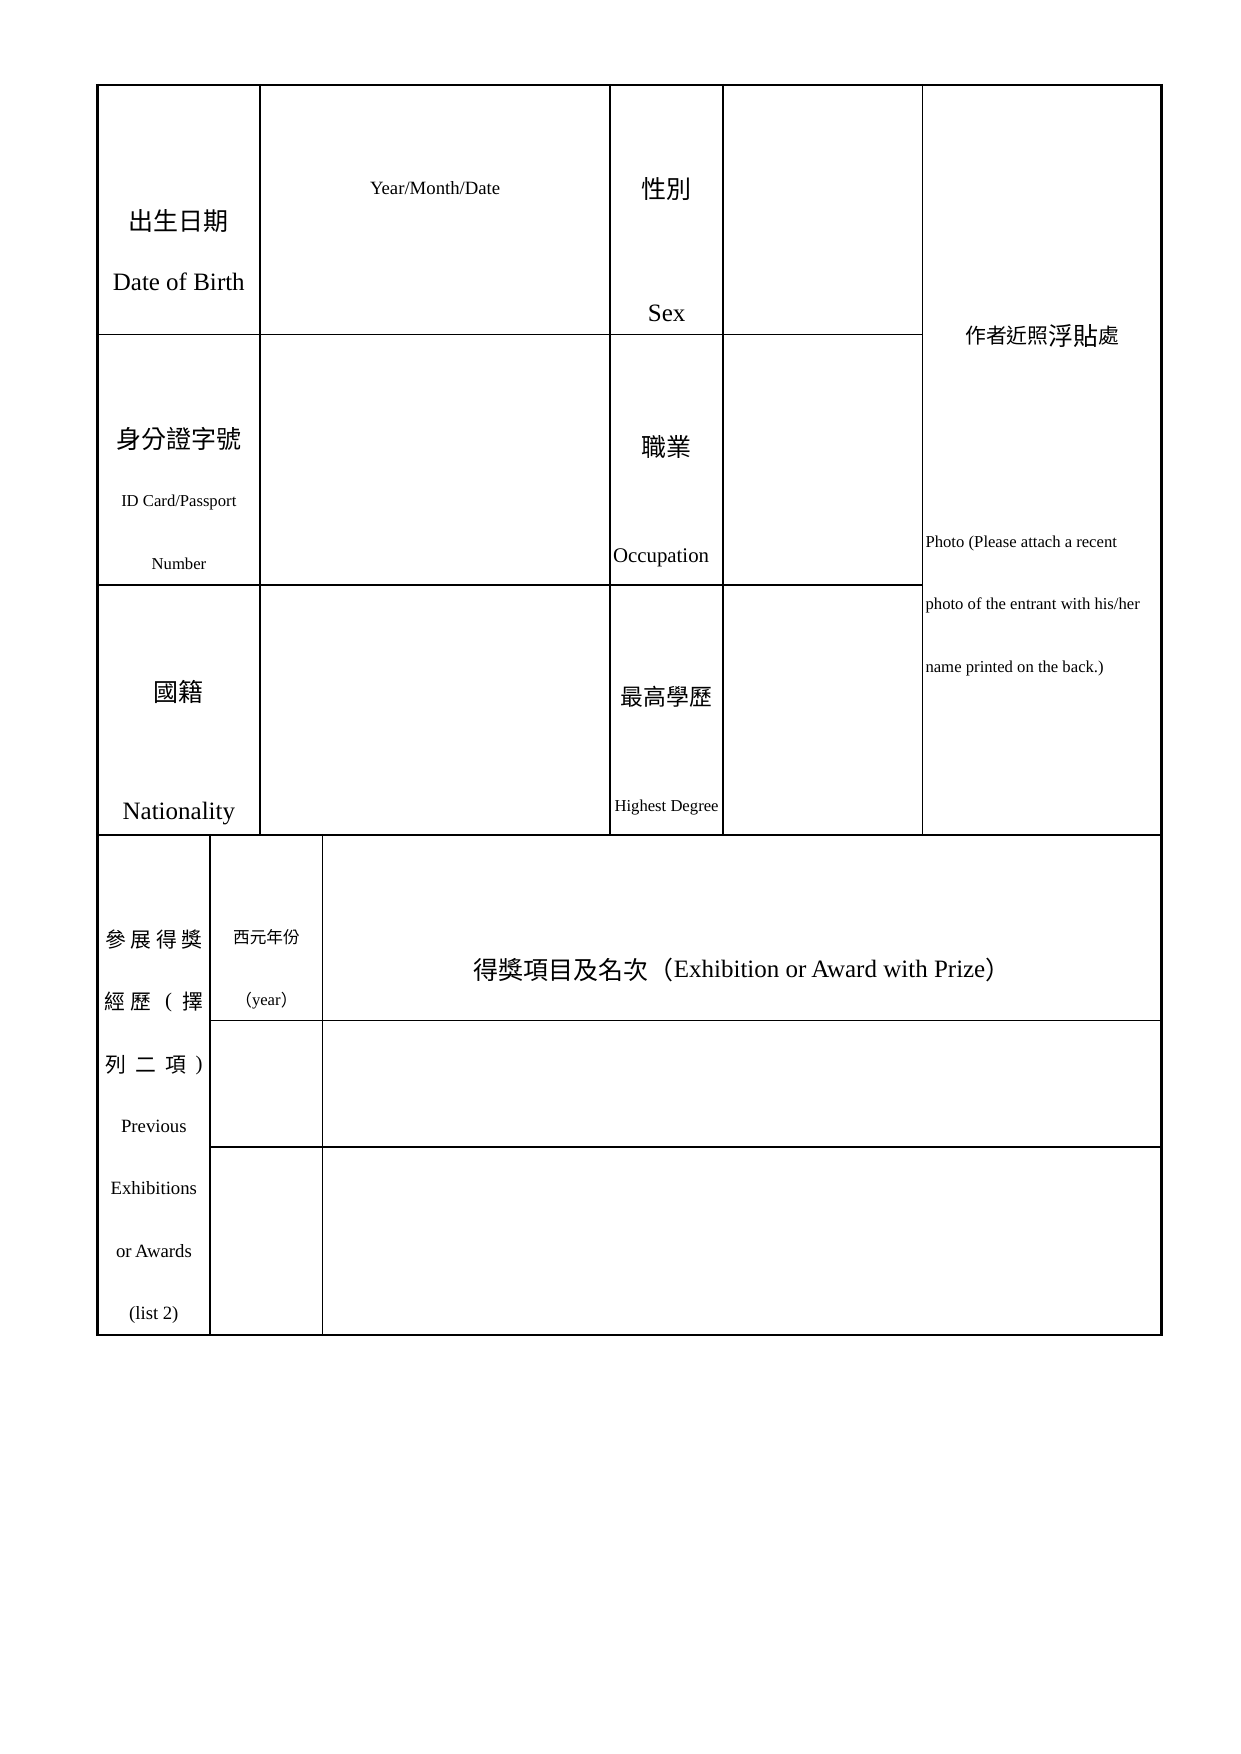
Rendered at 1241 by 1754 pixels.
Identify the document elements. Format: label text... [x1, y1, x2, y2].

table_cell [323, 1021, 1160, 1146]
table_cell 最高學歷 Highest Degree [611, 586, 722, 834]
table_cell [724, 86, 922, 334]
table_cell 身分證字號 ID Card/Passport Number [99, 335, 259, 584]
table_cell [261, 335, 609, 584]
table_cell [261, 586, 609, 834]
table_cell [211, 1148, 322, 1334]
table_cell 性別 Sex [611, 86, 722, 334]
table_cell [211, 1021, 322, 1146]
table_cell [724, 586, 922, 834]
table_cell Year/Month/Date [261, 86, 609, 334]
table_cell [724, 335, 922, 584]
table_cell 西元年份（year） [211, 836, 322, 1020]
table_cell 作者近照浮貼處 Photo (Please attach a recent photo of the entrant with his/her name printed on the back.) [923, 86, 1160, 834]
table_cell 出生日期 Date of Birth [99, 86, 259, 334]
table_cell 得獎項目及名次（Exhibition or Award with Prize） [323, 836, 1160, 1020]
table_cell 參 展 得 獎 經 歷 ( 擇 列 二 項 ) Previous Exhibitions or Awards (list 2) [99, 836, 209, 1334]
table_cell 職業 Occupation [611, 335, 722, 584]
table_cell 國籍 Nationality [99, 586, 259, 834]
table_cell [323, 1148, 1160, 1334]
